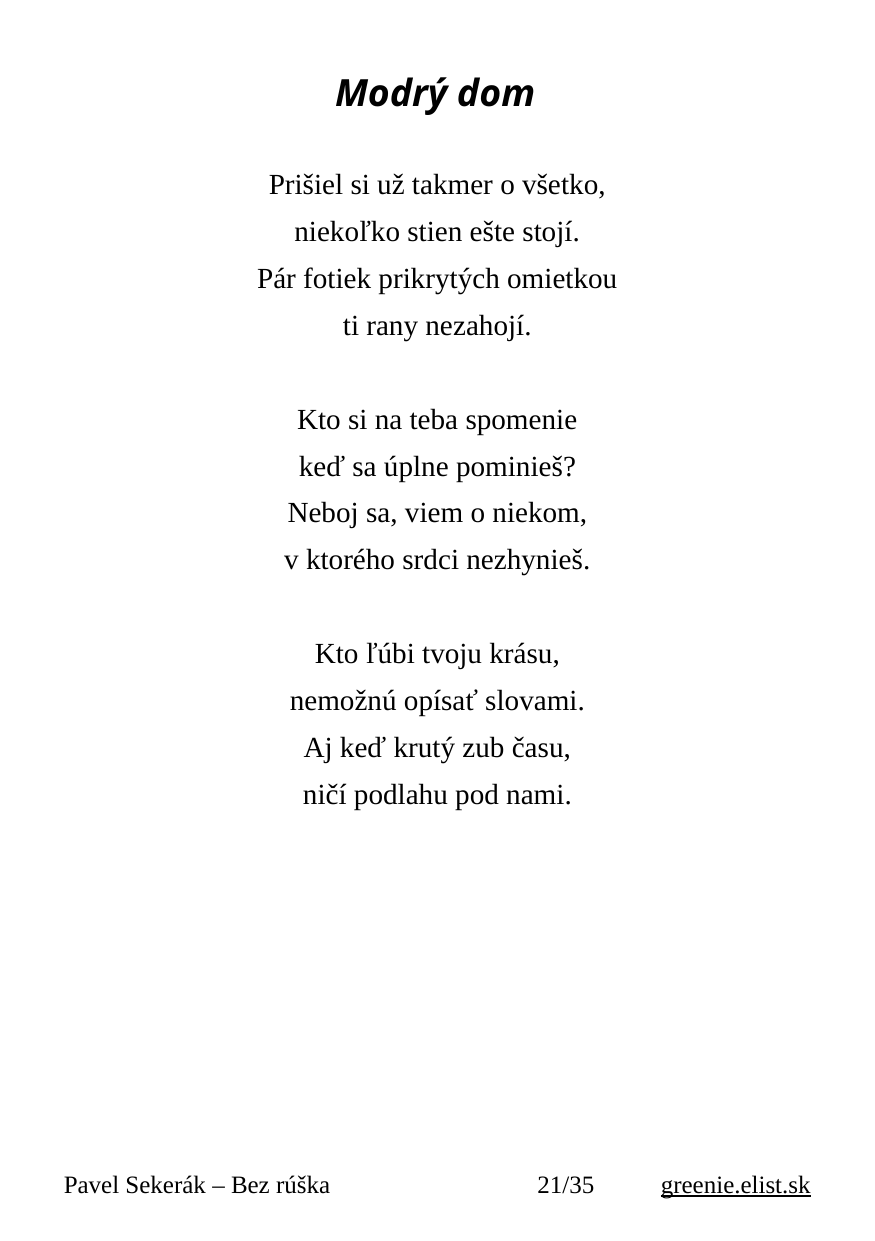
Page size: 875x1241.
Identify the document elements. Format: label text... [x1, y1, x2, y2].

text Neboj sa, viem o niekom, [41, 496, 833, 529]
text Prišiel si už takmer o všetko, [41, 167, 833, 201]
text Pár fotiek prikrytých omietkou [41, 261, 833, 295]
text Aj keď krutý zub času, [41, 730, 833, 763]
text nemožnú opísať slovami. [41, 683, 833, 717]
text ničí podlahu pod nami. [41, 777, 833, 810]
text niekoľko stien ešte stojí. [41, 214, 833, 248]
text ti rany nezahojí. [41, 308, 833, 342]
subtitle Modrý dom [41, 66, 833, 117]
text v ktorého srdci nezhynieš. [41, 542, 833, 576]
text Kto ľúbi tvoju krásu, [41, 636, 833, 670]
text keď sa úplne pominieš? [41, 449, 833, 482]
text Kto si na teba spomenie [41, 402, 833, 435]
